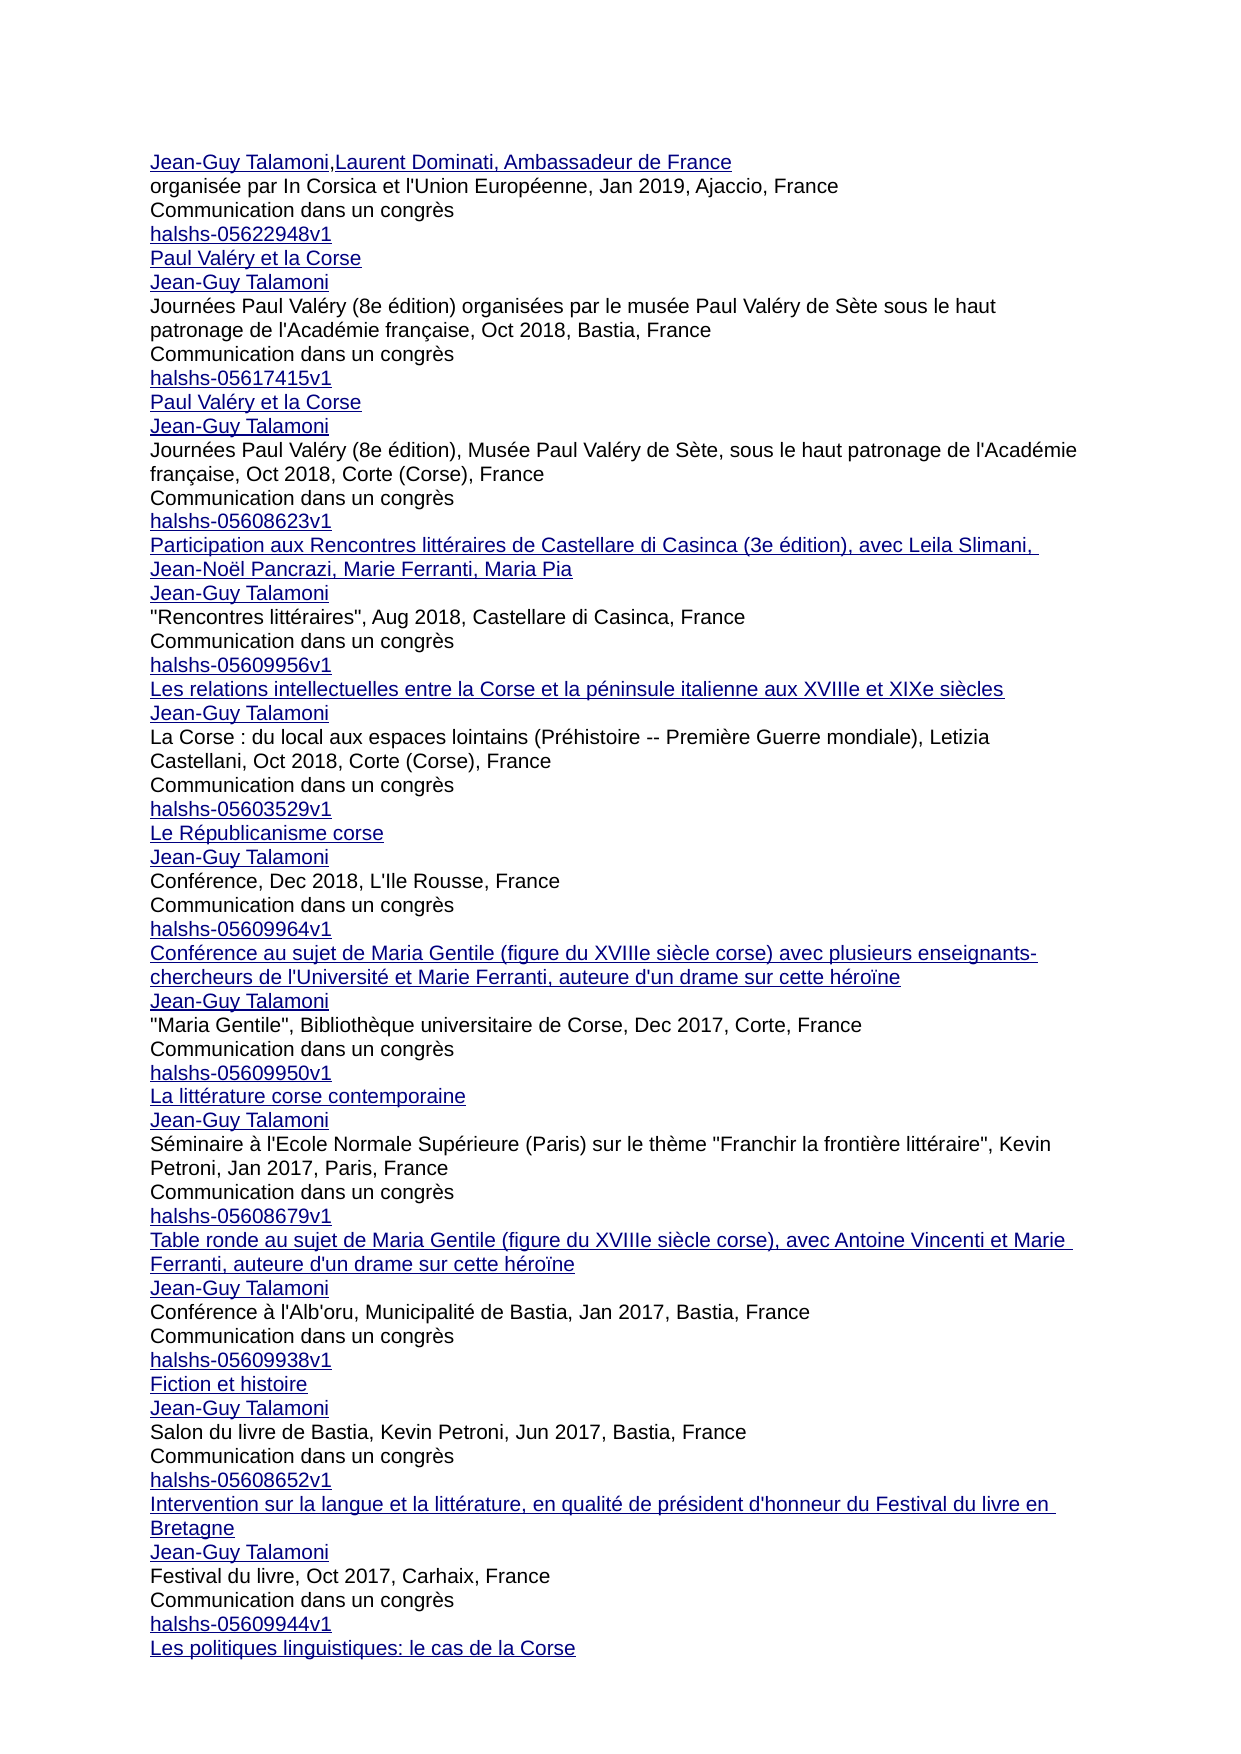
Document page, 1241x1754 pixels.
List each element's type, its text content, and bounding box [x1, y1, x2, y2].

table_cell Paul Valéry et la Corse Jean-Guy Talamoni Journées Paul Valéry (8e édition), Musée Paul Valéry de Sète, sous le haut patronage de l'Académie française, Oct 2018, Corte (Corse), France Communication dans un congrès halshs-05608623v1 [150, 390, 1090, 533]
table_cell Jean-Guy Talamoni,Laurent Dominati, Ambassadeur de France organisée par In Corsica et l'Union Européenne, Jan 2019, Ajaccio, France Communication dans un congrès halshs-05622948v1 [150, 150, 1090, 246]
table_cell Les relations intellectuelles entre la Corse et la péninsule italienne aux XVIIIe et XIXe siècles Jean-Guy Talamoni La Corse : du local aux espaces lointains (Préhistoire -- Première Guerre mondiale), Letizia Castellani, Oct 2018, Corte (Corse), France Communication dans un congrès halshs-05603529v1 [150, 677, 1090, 821]
table_cell Table ronde au sujet de Maria Gentile (figure du XVIIIe siècle corse), avec Antoine Vincenti et Marie Ferranti, auteure d'un drame sur cette héroïne Jean-Guy Talamoni Conférence à l'Alb'oru, Municipalité de Bastia, Jan 2017, Bastia, France Communication dans un congrès halshs-05609938v1 [150, 1228, 1090, 1372]
table_cell Le Républicanisme corse Jean-Guy Talamoni Conférence, Dec 2018, L'Ile Rousse, France Communication dans un congrès halshs-05609964v1 [150, 821, 1090, 941]
table_cell Les politiques linguistiques: le cas de la Corse [150, 1635, 1090, 1659]
table_cell Participation aux Rencontres littéraires de Castellare di Casinca (3e édition), avec Leila Slimani, Jean-Noël Pancrazi, Marie Ferranti, Maria Pia Jean-Guy Talamoni "Rencontres littéraires", Aug 2018, Castellare di Casinca, France Communication dans un congrès halshs-05609956v1 [150, 533, 1090, 677]
table_cell Conférence au sujet de Maria Gentile (figure du XVIIIe siècle corse) avec plusieurs enseignants-chercheurs de l'Université et Marie Ferranti, auteure d'un drame sur cette héroïne Jean-Guy Talamoni "Maria Gentile", Bibliothèque universitaire de Corse, Dec 2017, Corte, France Communication dans un congrès halshs-05609950v1 [150, 941, 1090, 1084]
table_cell La littérature corse contemporaine Jean-Guy Talamoni Séminaire à l'Ecole Normale Supérieure (Paris) sur le thème "Franchir la frontière littéraire", Kevin Petroni, Jan 2017, Paris, France Communication dans un congrès halshs-05608679v1 [150, 1084, 1090, 1228]
table_cell Paul Valéry et la Corse Jean-Guy Talamoni Journées Paul Valéry (8e édition) organisées par le musée Paul Valéry de Sète sous le haut patronage de l'Académie française, Oct 2018, Bastia, France Communication dans un congrès halshs-05617415v1 [150, 246, 1090, 389]
table_cell Fiction et histoire Jean-Guy Talamoni Salon du livre de Bastia, Kevin Petroni, Jun 2017, Bastia, France Communication dans un congrès halshs-05608652v1 [150, 1372, 1090, 1492]
table_cell Intervention sur la langue et la littérature, en qualité de président d'honneur du Festival du livre en Bretagne Jean-Guy Talamoni Festival du livre, Oct 2017, Carhaix, France Communication dans un congrès halshs-05609944v1 [150, 1492, 1090, 1635]
